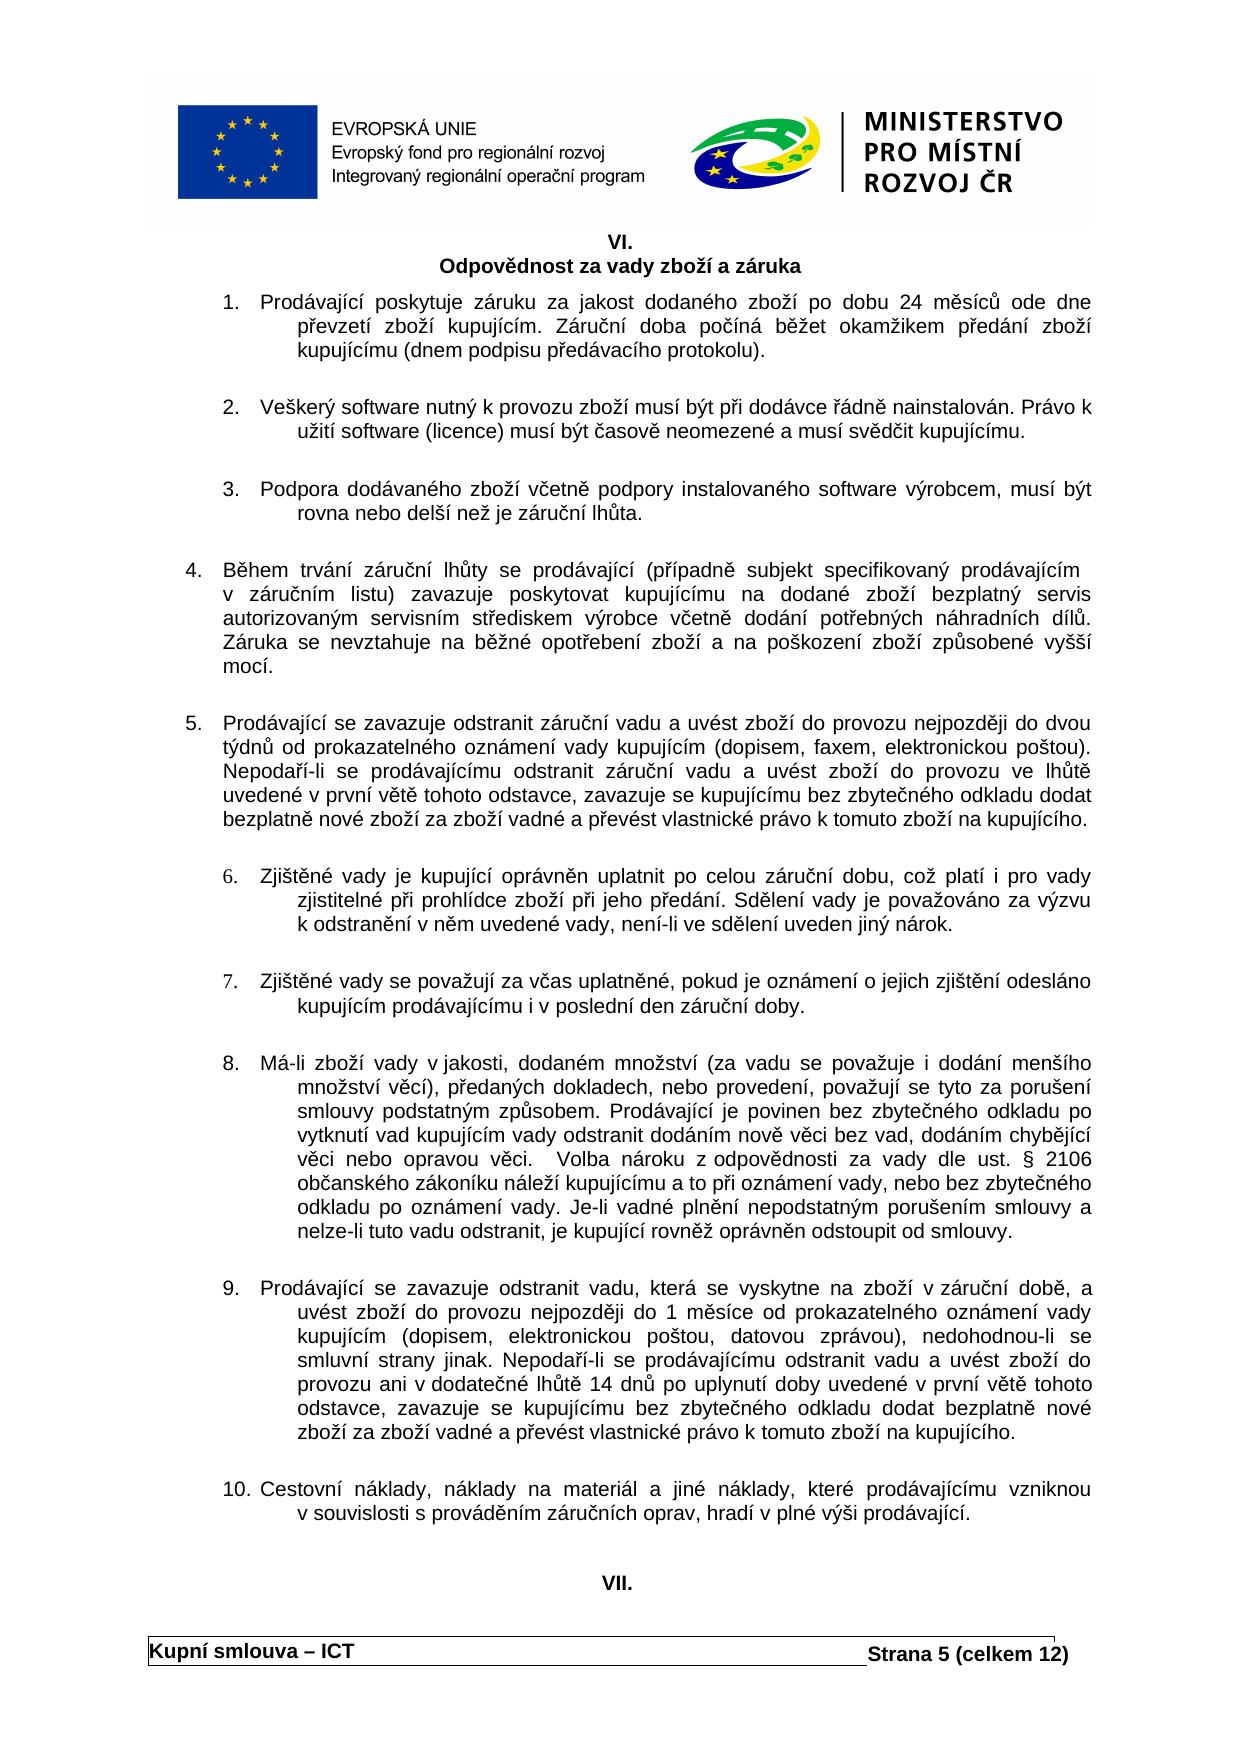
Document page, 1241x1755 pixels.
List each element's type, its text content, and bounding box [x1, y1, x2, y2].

list Zjištěné vady je kupující oprávněn uplatnit po celou záruční dobu, což platí i pro vady zjistitelné při prohlídce zboží při jeho předání. Sdělení vady je považováno za výzvu k odstranění v něm uvedené vady, není-li ve sdělení uveden jiný nárok. [222, 864, 1093, 936]
list Prodávající se zavazuje odstranit vadu, která se vyskytne na zboží v záruční době, a uvést zboží do provozu nejpozději do 1 měsíce od prokazatelného oznámení vady kupujícím (dopisem, elektronickou poštou, datovou zprávou), nedohodnou-li se smluvní strany jinak. Nepodaří-li se prodávajícímu odstranit vadu a uvést zboží do provozu ani v dodatečné lhůtě 14 dnů po uplynutí doby uvedené v první větě tohoto odstavce, zavazuje se kupujícímu bez zbytečného odkladu dodat bezplatně nové zboží za zboží vadné a převést vlastnické právo k tomuto zboží na kupujícího. [222, 1276, 1093, 1443]
list Veškerý software nutný k provozu zboží musí být při dodávce řádně nainstalován. Právo k užití software (licence) musí být časově neomezené a musí svědčit kupujícímu. [222, 395, 1093, 443]
list Má-li zboží vady v jakosti, dodaném množství (za vadu se považuje i dodání menšího množství věcí), předaných dokladech, nebo provedení, považují se tyto za porušení smlouvy podstatným způsobem. Prodávající je povinen bez zbytečného odkladu po vytknutí vad kupujícím vady odstranit dodáním nově věci bez vad, dodáním chybějící věci nebo opravou věci. Volba nároku z odpovědnosti za vady dle ust. § 2106 občanského zákoníku náleží kupujícímu a to při oznámení vady, nebo bez zbytečného odkladu po oznámení vady. Je-li vadné plnění nepodstatným porušením smlouvy a nelze-li tuto vadu odstranit, je kupující rovněž oprávněn odstoupit od smlouvy. [222, 1051, 1093, 1242]
list Prodávající poskytuje záruku za jakost dodaného zboží po dobu 24 měsíců ode dne převzetí zboží kupujícím. Záruční doba počíná běžet okamžikem předání zboží kupujícímu (dnem podpisu předávacího protokolu). [222, 290, 1093, 362]
list Během trvání záruční lhůty se prodávající (případně subjekt specifikovaný prodávajícím v záručním listu) zavazuje poskytovat kupujícímu na dodané zboží bezplatný servis autorizovaným servisním střediskem výrobce včetně dodání potřebných náhradních dílů. Záruka se nevztahuje na běžné opotřebení zboží a na poškození zboží způsobené vyšší mocí. [185, 558, 1093, 677]
text VI. [148, 230, 1093, 253]
list Zjištěné vady se považují za včas uplatněné, pokud je oznámení o jejich zjištění odesláno kupujícím prodávajícímu i v poslední den záruční doby. [222, 969, 1093, 1017]
subtitle Odpovědnost za vady zboží a záruka [148, 253, 1093, 277]
text VII. [148, 1571, 1093, 1594]
list Cestovní náklady, náklady na materiál a jiné náklady, které prodávajícímu vzniknou v souvislosti s prováděním záručních oprav, hradí v plné výši prodávající. [222, 1477, 1093, 1525]
list Prodávající se zavazuje odstranit záruční vadu a uvést zboží do provozu nejpozději do dvou týdnů od prokazatelného oznámení vady kupujícím (dopisem, faxem, elektronickou poštou). Nepodaří-li se prodávajícímu odstranit záruční vadu a uvést zboží do provozu ve lhůtě uvedené v první větě tohoto odstavce, zavazuje se kupujícímu bez zbytečného odkladu dodat bezplatně nové zboží za zboží vadné a převést vlastnické právo k tomuto zboží na kupujícího. [185, 711, 1093, 831]
list Podpora dodávaného zboží včetně podpory instalovaného software výrobcem, musí být rovna nebo delší než je záruční lhůta. [222, 476, 1093, 524]
